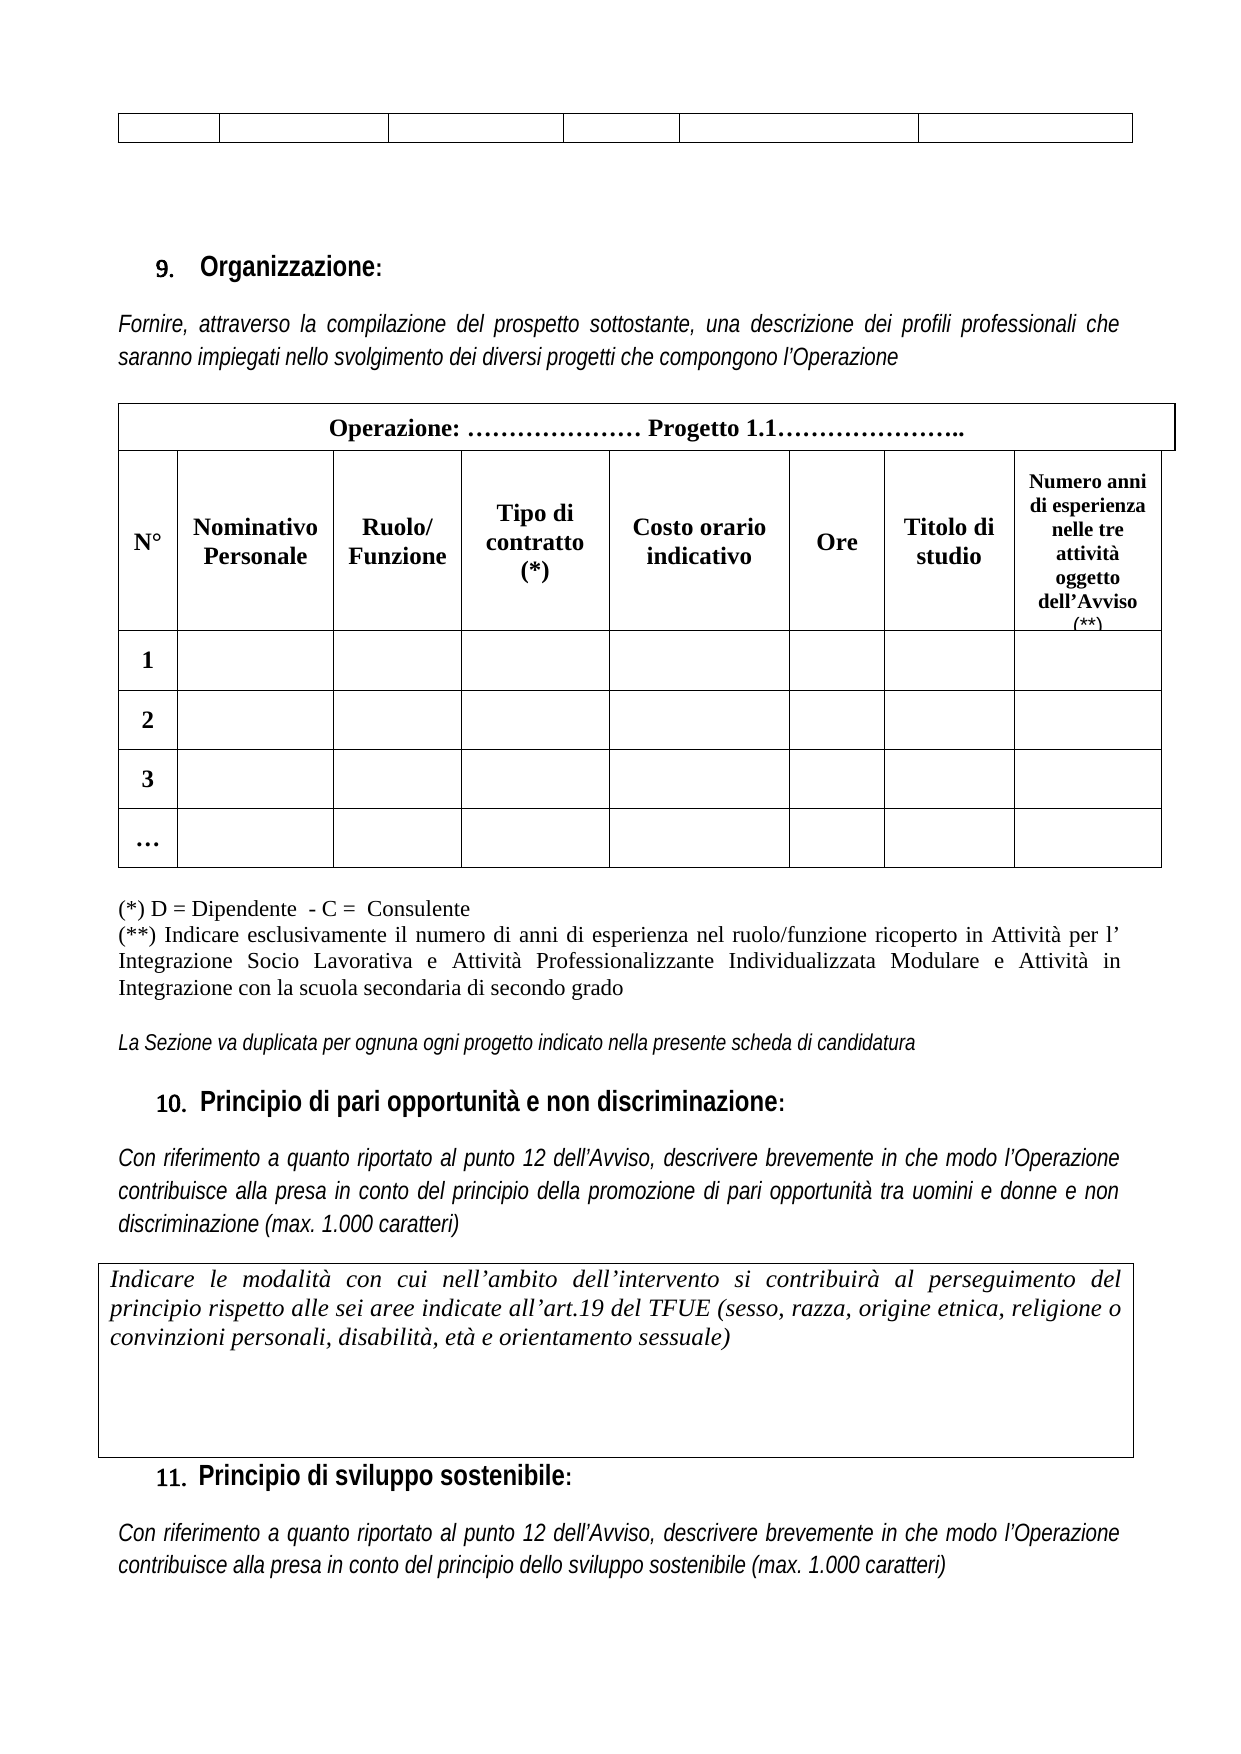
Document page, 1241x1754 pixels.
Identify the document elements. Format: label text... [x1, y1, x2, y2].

table_cell [119, 114, 219, 142]
table_cell [610, 631, 789, 689]
text (*) D = Dipendente - C = Consulente [118, 895, 1122, 921]
table_cell Titolo di studio [885, 451, 1014, 630]
table_cell Ore [790, 451, 884, 630]
text (**) Indicare esclusivamente il numero di anni di esperienza nel ruolo/funzione ricoperto in Attività per l’ Integrazione Socio Lavorativa e Attività Professionalizzante Individualizzata Modulare e Attività in Integrazione con la scuola secondaria di secondo grado [118, 921, 1122, 1000]
table_cell [1166, 630, 1170, 689]
table_cell [1015, 809, 1161, 867]
table_cell [885, 631, 1014, 689]
table_cell 2 [119, 691, 177, 748]
table_cell [178, 631, 333, 689]
table_cell [1166, 808, 1170, 867]
table_cell [610, 750, 789, 808]
table_cell [790, 631, 884, 689]
table_cell 3 [119, 750, 177, 808]
table_cell [790, 691, 884, 748]
table_cell [790, 809, 884, 867]
table_cell [220, 114, 388, 142]
table_cell [334, 750, 461, 808]
list Principio di pari opportunità e non discriminazione: [156, 1084, 1122, 1118]
table_cell [462, 691, 609, 748]
table_cell [790, 750, 884, 808]
table_cell 1 [119, 631, 177, 689]
table_cell [462, 750, 609, 808]
list Principio di sviluppo sostenibile: [156, 1458, 1122, 1492]
table_cell [1170, 630, 1175, 689]
table_cell [610, 809, 789, 867]
table_cell N° [119, 451, 177, 630]
table_cell [1015, 631, 1161, 689]
table_cell [1015, 691, 1161, 748]
table_cell [334, 631, 461, 689]
table_cell [885, 809, 1014, 867]
table_cell [564, 114, 679, 142]
table_cell [1162, 749, 1166, 808]
table_cell [178, 809, 333, 867]
table_cell [1166, 690, 1170, 748]
table_cell [680, 114, 918, 142]
table_cell [1162, 630, 1166, 689]
table_cell Nominativo Personale [178, 451, 333, 630]
table_cell [462, 809, 609, 867]
table_cell Ruolo/ Funzione [334, 451, 461, 630]
table_header Indicare le modalità con cui nell’ambito dell’intervento si contribuirà al perseguimento del principio rispetto alle sei aree indicate all’art.19 del TFUE (sesso, razza, origine etnica, religione o convinzioni personali, disabilità, età e orientamento sessuale) [99, 1264, 1133, 1457]
table_cell [1162, 451, 1166, 630]
list Organizzazione: [156, 249, 1122, 283]
table_cell [885, 750, 1014, 808]
table_cell [1015, 750, 1161, 808]
table_cell [1166, 451, 1170, 630]
table_cell [178, 750, 333, 808]
table_cell [389, 114, 563, 142]
table_cell [1162, 690, 1166, 748]
table_cell [1166, 749, 1170, 808]
table_cell [1170, 451, 1175, 630]
subtitle La Sezione va duplicata per ognuna ogni progetto indicato nella presente scheda di candidatura [118, 1029, 1122, 1055]
table_cell [1170, 808, 1175, 867]
table_cell [610, 691, 789, 748]
table_cell [1170, 749, 1175, 808]
text Fornire, attraverso la compilazione del prospetto sottostante, una descrizione dei profili professionali che saranno impiegati nello svolgimento dei diversi progetti che compongono l’Operazione [118, 308, 1122, 370]
table_cell [885, 691, 1014, 748]
table_cell Tipo di contratto (*) [462, 451, 609, 630]
table_cell Costo orario indicativo [610, 451, 789, 630]
table_cell [919, 114, 1132, 142]
table_cell Numero anni di esperienza nelle tre attività oggetto dell’Avviso (**) [1015, 451, 1161, 630]
table_cell [178, 691, 333, 748]
table_header Operazione: ………………… Progetto 1.1………………….. [119, 404, 1174, 450]
table_cell [334, 809, 461, 867]
table_cell [1170, 690, 1175, 748]
table_cell [334, 691, 461, 748]
table_cell [462, 631, 609, 689]
table_cell … [119, 809, 177, 867]
table_cell [1162, 808, 1166, 867]
text Con riferimento a quanto riportato al punto 12 dell’Avviso, descrivere brevemente in che modo l’Operazione contribuisce alla presa in conto del principio dello sviluppo sostenibile (max. 1.000 caratteri) [118, 1518, 1122, 1579]
text Con riferimento a quanto riportato al punto 12 dell’Avviso, descrivere brevemente in che modo l’Operazione contribuisce alla presa in conto del principio della promozione di pari opportunità tra uomini e donne e non discriminazione (max. 1.000 caratteri) [118, 1143, 1122, 1238]
